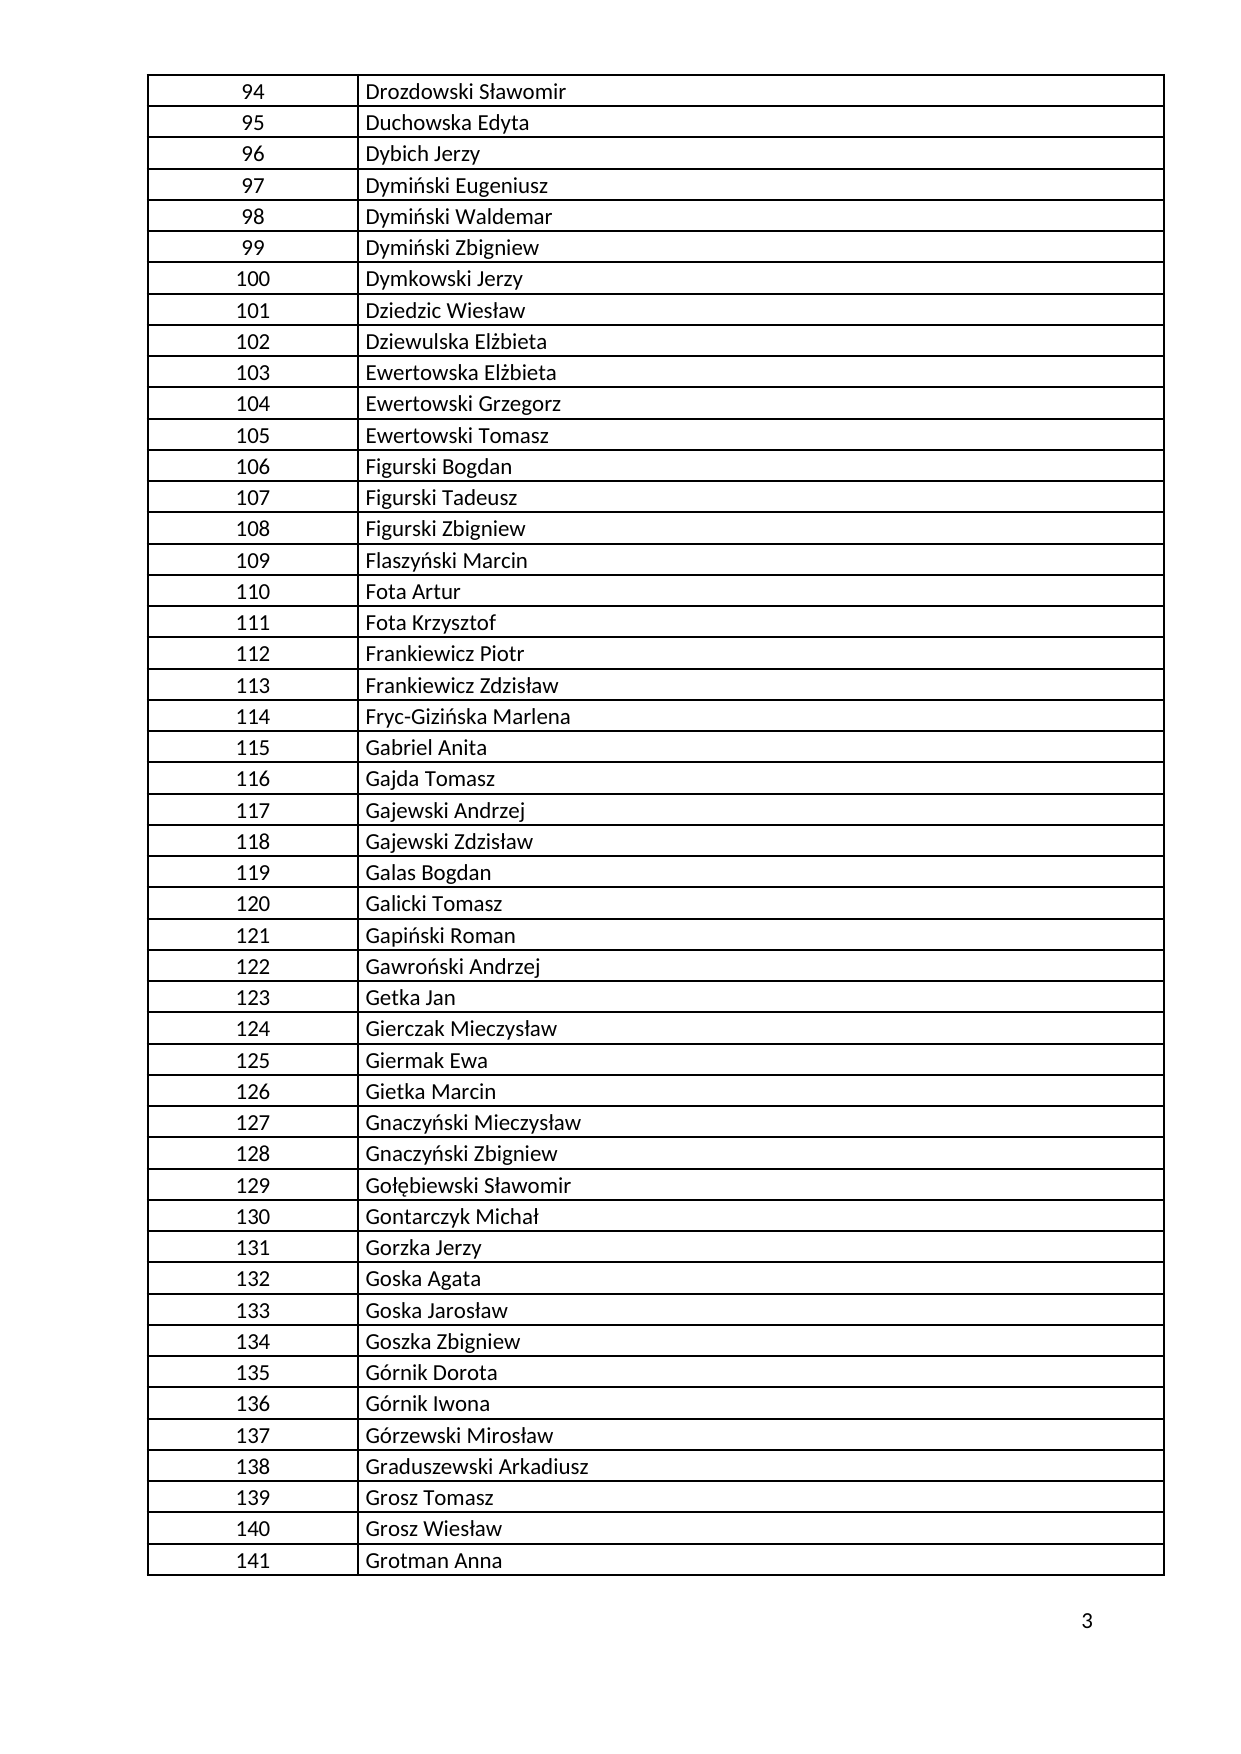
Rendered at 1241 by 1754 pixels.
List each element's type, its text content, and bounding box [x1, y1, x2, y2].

table_cell Goska Jarosław [359, 1295, 1163, 1324]
table_cell Graduszewski Arkadiusz [359, 1451, 1163, 1480]
table_cell 135 [149, 1357, 357, 1386]
table_cell Ewertowski Tomasz [359, 420, 1163, 449]
table_cell Dymiński Waldemar [359, 201, 1163, 230]
table_cell Frankiewicz Zdzisław [359, 670, 1163, 699]
table_cell 134 [149, 1326, 357, 1355]
table_cell Gawroński Andrzej [359, 951, 1163, 980]
table_cell Goska Agata [359, 1263, 1163, 1292]
table_cell Frankiewicz Piotr [359, 638, 1163, 667]
table_cell 116 [149, 763, 357, 792]
table_cell 108 [149, 513, 357, 542]
table_cell 114 [149, 701, 357, 730]
table_cell Gołębiewski Sławomir [359, 1170, 1163, 1199]
table_cell 132 [149, 1263, 357, 1292]
table_cell Grosz Wiesław [359, 1513, 1163, 1542]
table_cell 124 [149, 1013, 357, 1042]
table_cell Górzewski Mirosław [359, 1420, 1163, 1449]
table_cell Gorzka Jerzy [359, 1232, 1163, 1261]
table_cell 137 [149, 1420, 357, 1449]
table_cell 110 [149, 576, 357, 605]
table_cell 129 [149, 1170, 357, 1199]
table_cell 118 [149, 826, 357, 855]
table_cell 115 [149, 732, 357, 761]
table_cell Dybich Jerzy [359, 138, 1163, 167]
table_cell Figurski Tadeusz [359, 482, 1163, 511]
table_cell Galas Bogdan [359, 857, 1163, 886]
table_cell 99 [149, 232, 357, 261]
table_cell Figurski Zbigniew [359, 513, 1163, 542]
table_cell 138 [149, 1451, 357, 1480]
table_cell Grotman Anna [359, 1545, 1163, 1574]
table_cell Gnaczyński Mieczysław [359, 1107, 1163, 1136]
table_cell Dymiński Eugeniusz [359, 170, 1163, 199]
table_cell 105 [149, 420, 357, 449]
table_cell 140 [149, 1513, 357, 1542]
table_cell 121 [149, 920, 357, 949]
table_cell 133 [149, 1295, 357, 1324]
table_cell Gajewski Andrzej [359, 795, 1163, 824]
table_cell Dziewulska Elżbieta [359, 326, 1163, 355]
table_cell Gietka Marcin [359, 1076, 1163, 1105]
table_cell Flaszyński Marcin [359, 545, 1163, 574]
table_cell Drozdowski Sławomir [359, 76, 1163, 105]
table_cell 104 [149, 388, 357, 417]
table_cell Górnik Dorota [359, 1357, 1163, 1386]
table_cell Dziedzic Wiesław [359, 295, 1163, 324]
table_cell 141 [149, 1545, 357, 1574]
table_cell 113 [149, 670, 357, 699]
table_cell 123 [149, 982, 357, 1011]
table_cell 117 [149, 795, 357, 824]
table_cell 94 [149, 76, 357, 105]
table_cell 98 [149, 201, 357, 230]
table_cell Getka Jan [359, 982, 1163, 1011]
table_cell 95 [149, 107, 357, 136]
table_cell 139 [149, 1482, 357, 1511]
table_cell Goszka Zbigniew [359, 1326, 1163, 1355]
table_cell 128 [149, 1138, 357, 1167]
table_cell Górnik Iwona [359, 1388, 1163, 1417]
table_cell 126 [149, 1076, 357, 1105]
table_cell Gajewski Zdzisław [359, 826, 1163, 855]
table_cell Duchowska Edyta [359, 107, 1163, 136]
table_cell 130 [149, 1201, 357, 1230]
table_cell Figurski Bogdan [359, 451, 1163, 480]
table_cell Fota Artur [359, 576, 1163, 605]
table_cell Ewertowska Elżbieta [359, 357, 1163, 386]
table_cell Grosz Tomasz [359, 1482, 1163, 1511]
table_cell Fota Krzysztof [359, 607, 1163, 636]
table_cell 131 [149, 1232, 357, 1261]
table_cell 111 [149, 607, 357, 636]
table_cell 100 [149, 263, 357, 292]
table_cell Fryc-Gizińska Marlena [359, 701, 1163, 730]
table_cell Gierczak Mieczysław [359, 1013, 1163, 1042]
table_cell 120 [149, 888, 357, 917]
table_cell 97 [149, 170, 357, 199]
table_cell 107 [149, 482, 357, 511]
table_cell Dymkowski Jerzy [359, 263, 1163, 292]
table_cell Gajda Tomasz [359, 763, 1163, 792]
table_cell 122 [149, 951, 357, 980]
table_cell 106 [149, 451, 357, 480]
table_cell Gabriel Anita [359, 732, 1163, 761]
table_cell Gontarczyk Michał [359, 1201, 1163, 1230]
table_cell Gapiński Roman [359, 920, 1163, 949]
table_cell 96 [149, 138, 357, 167]
table_cell Dymiński Zbigniew [359, 232, 1163, 261]
table_cell 119 [149, 857, 357, 886]
table_cell Galicki Tomasz [359, 888, 1163, 917]
table_cell 109 [149, 545, 357, 574]
table_cell 112 [149, 638, 357, 667]
table_cell Gnaczyński Zbigniew [359, 1138, 1163, 1167]
table_cell 103 [149, 357, 357, 386]
table_cell 125 [149, 1045, 357, 1074]
table_cell 101 [149, 295, 357, 324]
table_cell 127 [149, 1107, 357, 1136]
table_cell 102 [149, 326, 357, 355]
table_cell 136 [149, 1388, 357, 1417]
table_cell Ewertowski Grzegorz [359, 388, 1163, 417]
table_cell Giermak Ewa [359, 1045, 1163, 1074]
